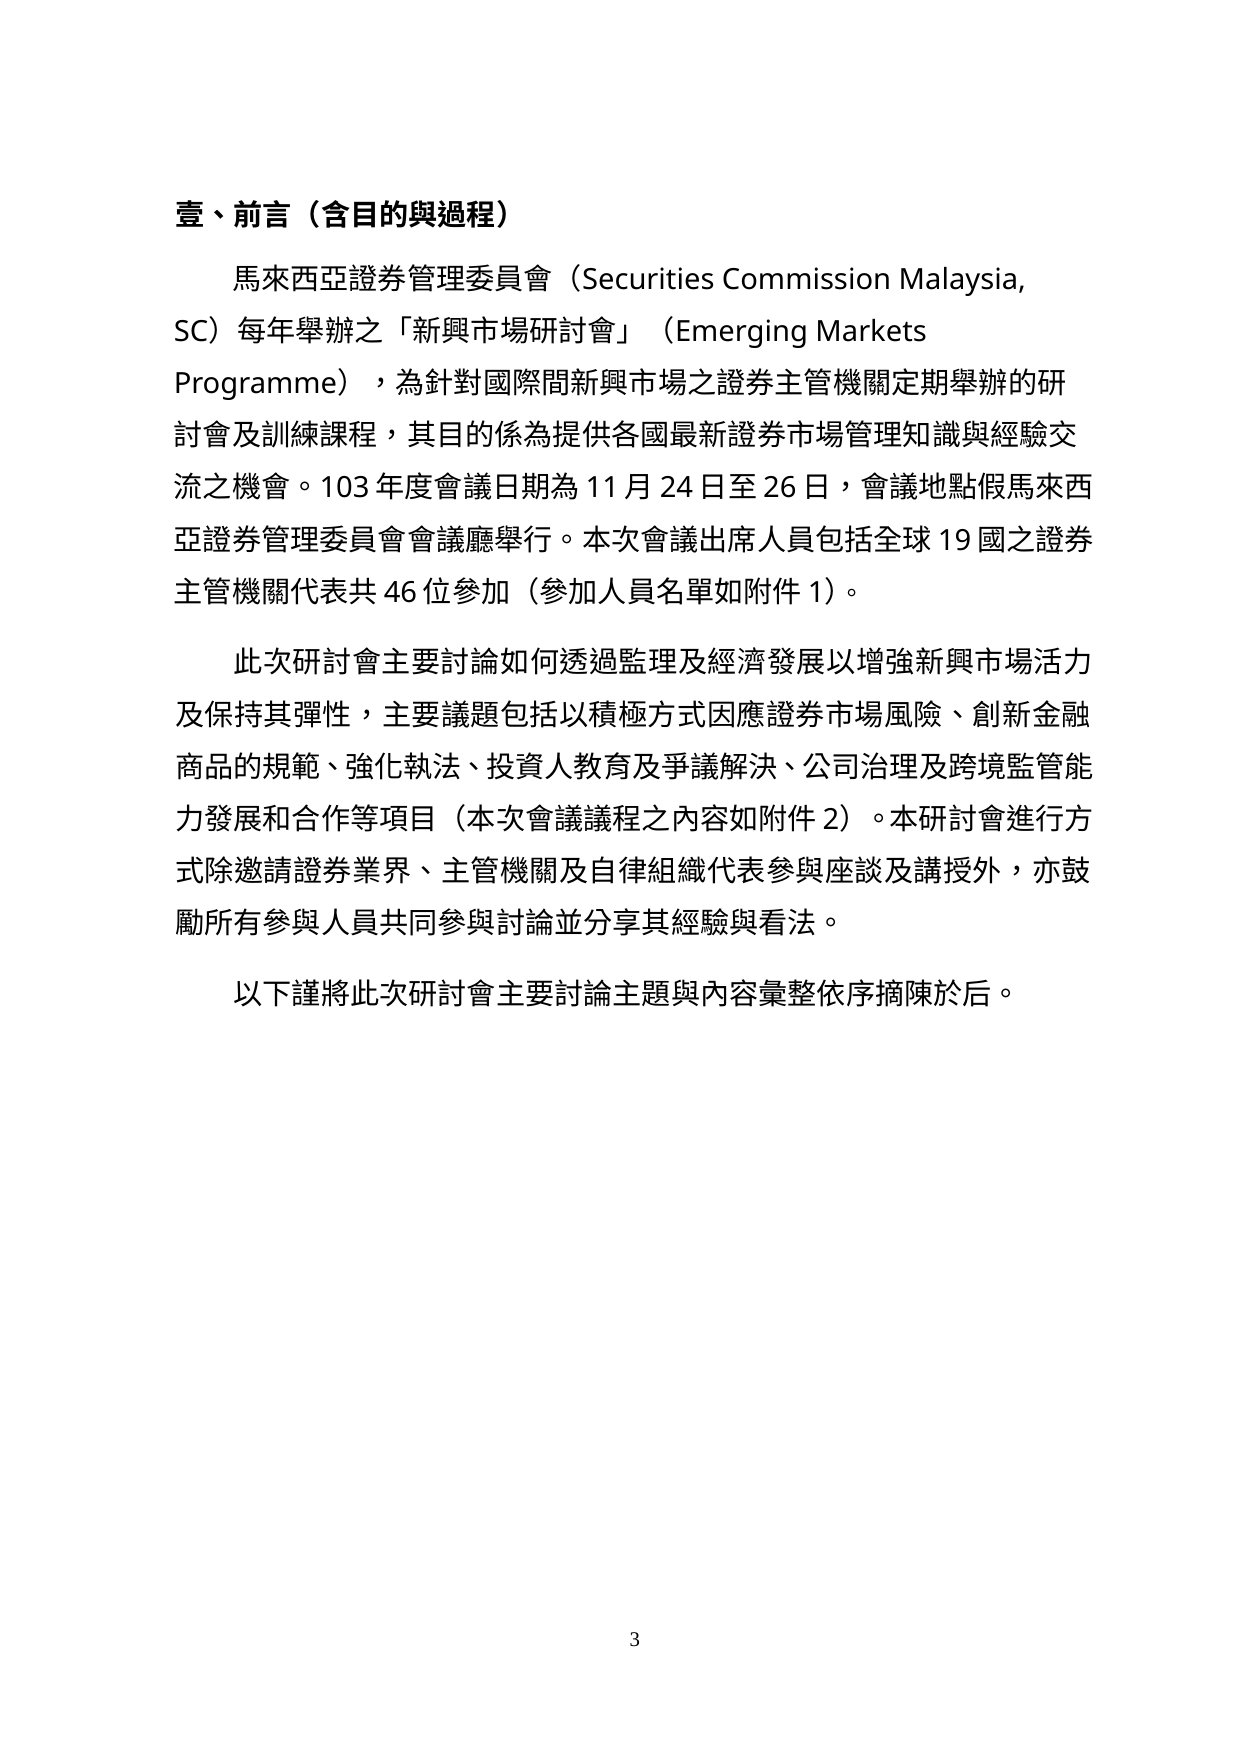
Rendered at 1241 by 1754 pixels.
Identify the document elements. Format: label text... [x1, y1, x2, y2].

text 壹、前言（含目的與過程） [175, 183, 1094, 235]
subtitle 馬來西亞證券管理委員會（Securities Commission Malaysia, SC）每年舉辦之「新興市場研討會」（Emerging Markets Programme），為針對國際間新興市場之證券主管機關定期舉辦的研討會及訓練課程，其目的係為提供各國最新證券市場管理知識與經驗交流之機會。103年度會議日期為11月24日至26日，會議地點假馬來西亞證券管理委員會會議廳舉行。本次會議出席人員包括全球19國之證券主管機關代表共46位參加（參加人員名單如附件1）。 [173, 248, 1094, 612]
text 以下謹將此次研討會主要討論主題與內容彙整依序摘陳於后。 [175, 962, 1094, 1014]
text 此次研討會主要討論如何透過監理及經濟發展以增強新興市場活力及保持其彈性，主要議題包括以積極方式因應證券市場風險、創新金融商品的規範、強化執法、投資人教育及爭議解決、公司治理及跨境監管能力發展和合作等項目（本次會議議程之內容如附件2）。本研討會進行方式除邀請證券業界、主管機關及自律組織代表參與座談及講授外，亦鼓勵所有參與人員共同參與討論並分享其經驗與看法。 [175, 631, 1094, 944]
